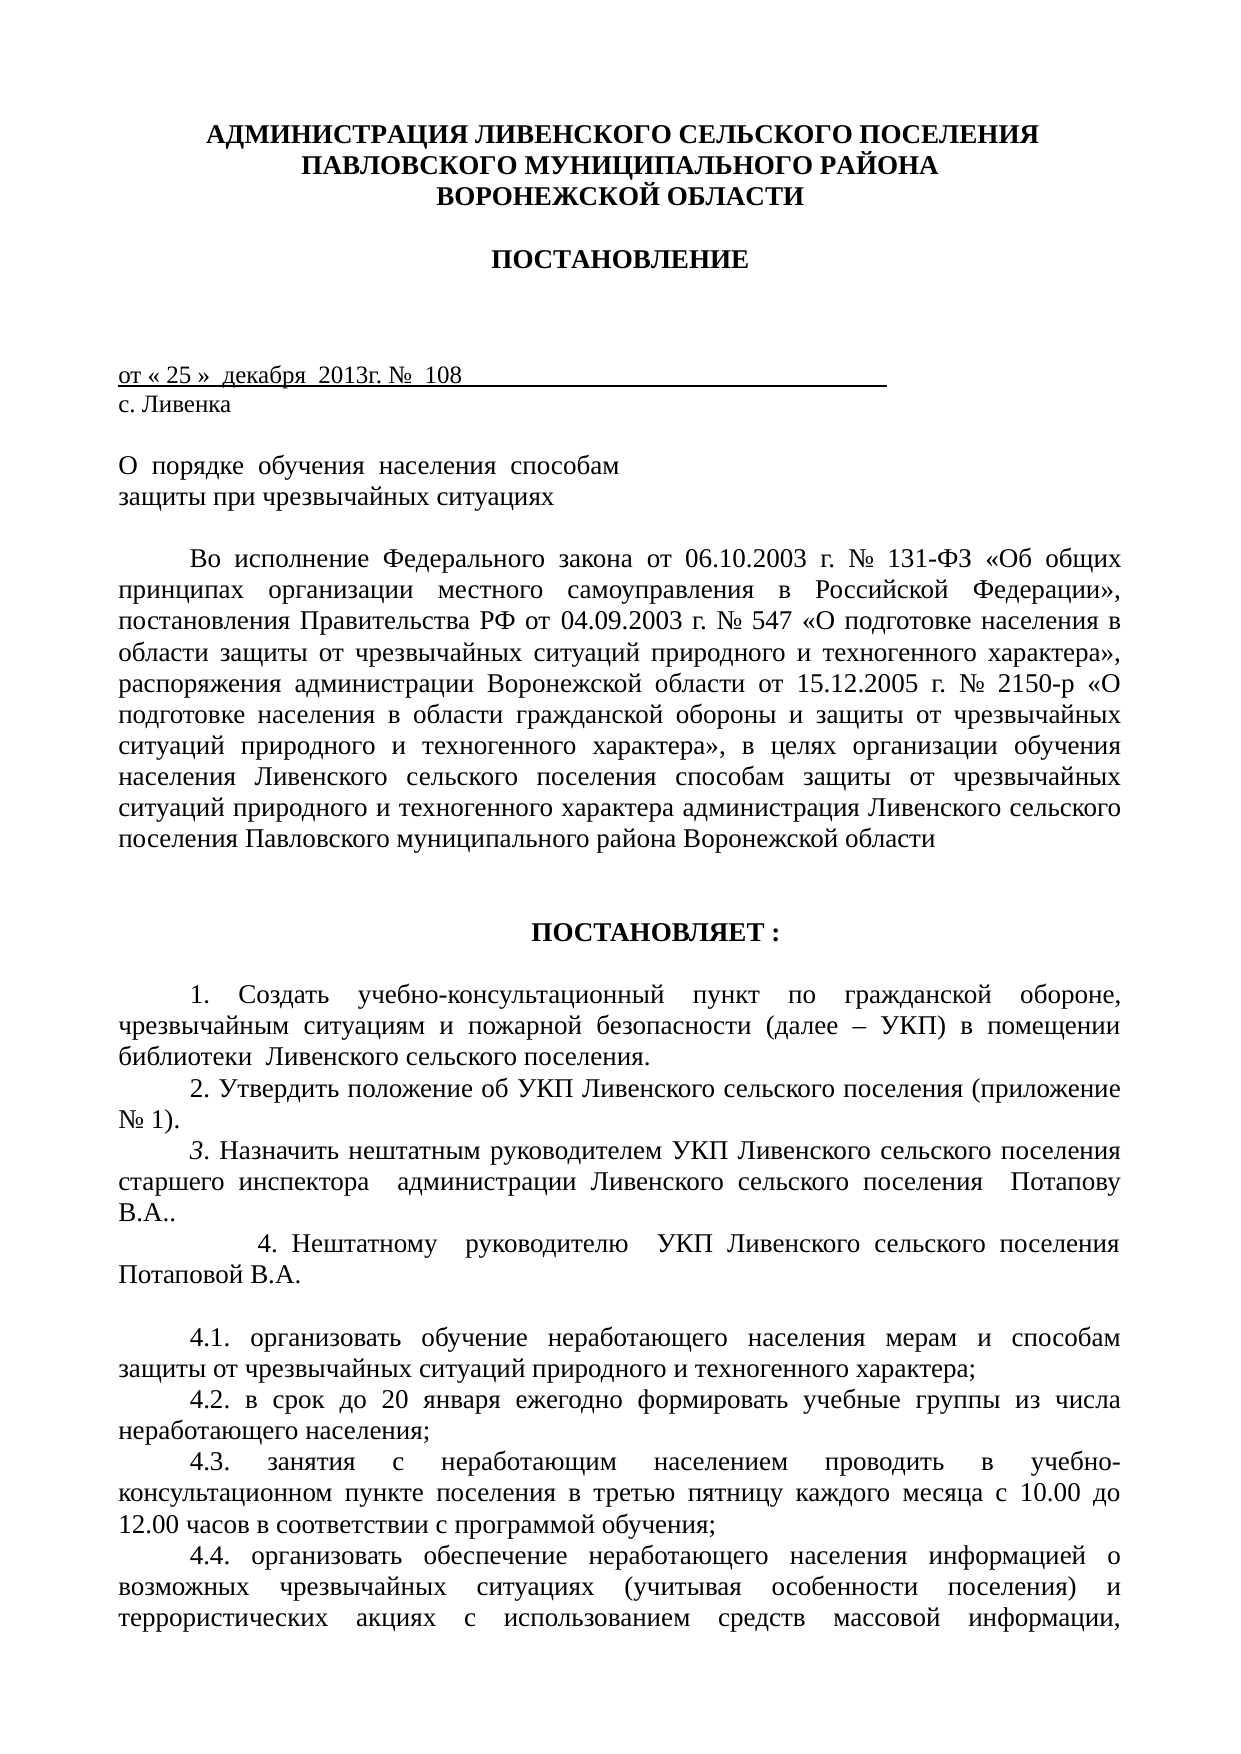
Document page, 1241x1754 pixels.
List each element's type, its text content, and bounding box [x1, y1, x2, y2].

title АДМИНИСТРАЦИЯ ЛИВЕНСКОГО СЕЛЬСКОГО ПОСЕЛЕНИЯ [118, 118, 1122, 149]
text 4.3. занятия с неработающим населением проводить в учебно-консультационном пункте поселения в третью пятницу каждого месяца с 10.00 до 12.00 часов в соответствии с программой обучения; [118, 1445, 1122, 1539]
text О порядке обучения населения способам защиты при чрезвычайных ситуациях [118, 449, 620, 511]
text 2. Утвердить положение об УКП Ливенского сельского поселения (приложение № 1). [118, 1072, 1122, 1134]
text Во исполнение Федерального закона от 06.10.2003 г. № 131-ФЗ «Об общих принципах организации местного самоуправления в Российской Федерации», постановления Правительства РФ от 04.09.2003 г. № 547 «О подготовке населения в области защиты от чрезвычайных ситуаций природного и техногенного характера», распоряжения администрации Воронежской области от 15.12.2005 г. № 2150-р «О подготовке населения в области гражданской обороны и защиты от чрезвычайных ситуаций природного и техногенного характера», в целях организации обучения населения Ливенского сельского поселения способам защиты от чрезвычайных ситуаций природного и техногенного характера администрация Ливенского сельского поселения Павловского муниципального района Воронежской области [118, 542, 1122, 854]
title ПАВЛОВСКОГО МУНИЦИПАЛЬНОГО РАЙОНА [118, 149, 1122, 180]
text с. Ливенка [118, 389, 1122, 418]
text 3. Назначить нештатным руководителем УКП Ливенского сельского поселения старшего инспектора администрации Ливенского сельского поселения Потапову В.А.. [118, 1134, 1122, 1227]
text 4.1. организовать обучение неработающего населения мерам и способам защиты от чрезвычайных ситуаций природного и техногенного характера; [118, 1321, 1122, 1383]
text 4.2. в срок до 20 января ежегодно формировать учебные группы из числа неработающего населения; [118, 1383, 1122, 1445]
text 4.4. организовать обеспечение неработающего населения информацией о возможных чрезвычайных ситуациях (учитывая особенности поселения) и террористических акциях с использованием средств массовой информации, [118, 1539, 1122, 1632]
text 4. Нештатному руководителю УКП Ливенского сельского поселения Потаповой В.А. [118, 1227, 1122, 1290]
text от « 25 » декабря 2013г. № 108 [118, 360, 1122, 389]
title ВОРОНЕЖСКОЙ ОБЛАСТИ [118, 180, 1122, 212]
title ПОСТАНОВЛЕНИЕ [118, 243, 1122, 274]
text 1. Создать учебно-консультационный пункт по гражданской обороне, чрезвычайным ситуациям и пожарной безопасности (далее – УКП) в помещении библиотеки Ливенского сельского поселения. [118, 978, 1122, 1072]
text ПОСТАНОВЛЯЕТ : [118, 916, 1122, 947]
